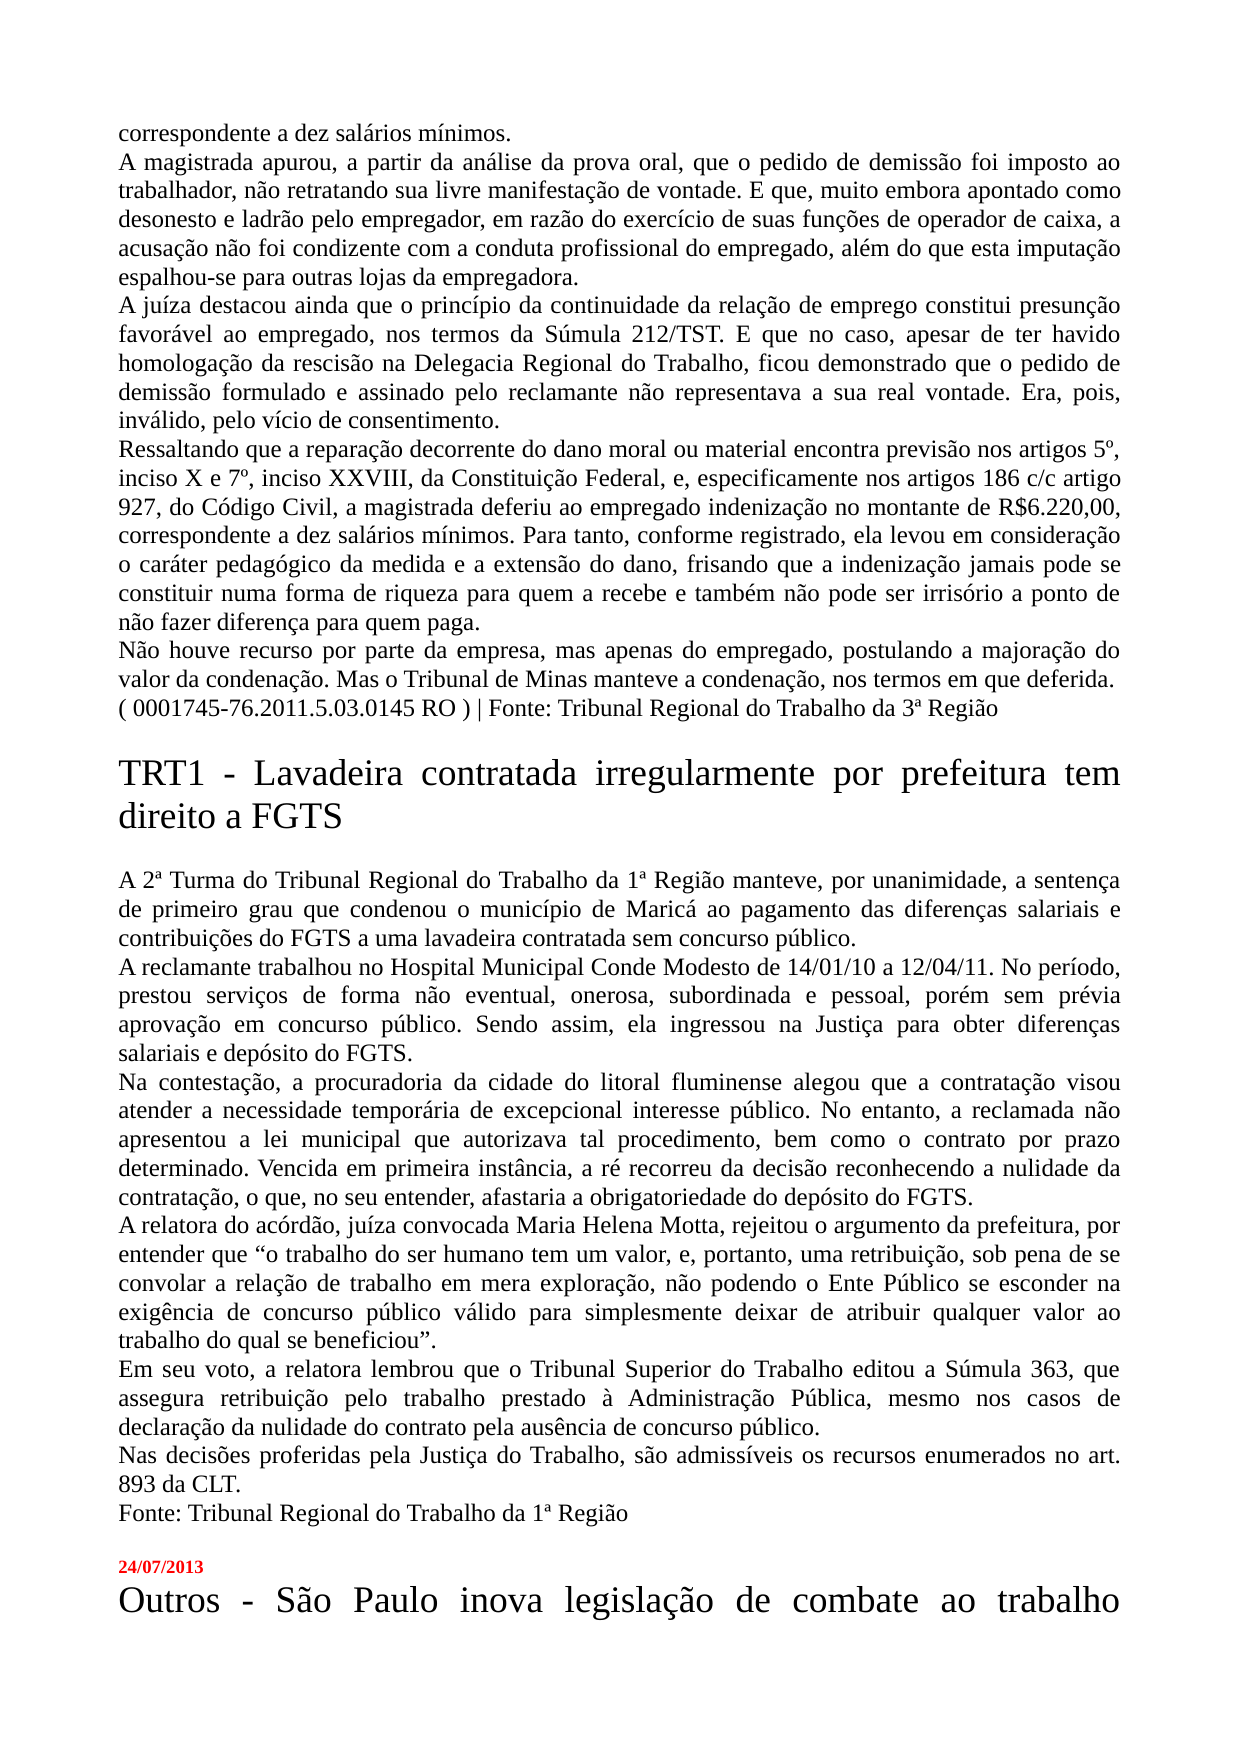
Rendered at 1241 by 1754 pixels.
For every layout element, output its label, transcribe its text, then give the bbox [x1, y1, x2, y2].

text TRT1 - Lavadeira contratada irregularmente por prefeitura tem direito a FGTS [118, 751, 1122, 837]
text A juíza destacou ainda que o princípio da continuidade da relação de emprego constitui presunção favorável ao empregado, nos termos da Súmula 212/TST. E que no caso, apesar de ter havido homologação da rescisão na Delegacia Regional do Trabalho, ficou demonstrado que o pedido de demissão formulado e assinado pelo reclamante não representava a sua real vontade. Era, pois, inválido, pelo vício de consentimento. [118, 291, 1122, 434]
text A 2ª Turma do Tribunal Regional do Trabalho da 1ª Região manteve, por unanimidade, a sentença de primeiro grau que condenou o município de Maricá ao pagamento das diferenças salariais e contribuições do FGTS a uma lavadeira contratada sem concurso público. [118, 866, 1122, 952]
text Fonte: Tribunal Regional do Trabalho da 1ª Região [118, 1498, 1122, 1527]
text Não houve recurso por parte da empresa, mas apenas do empregado, postulando a majoração do valor da condenação. Mas o Tribunal de Minas manteve a condenação, nos termos em que deferida. [118, 636, 1122, 693]
text Ressaltando que a reparação decorrente do dano moral ou material encontra previsão nos artigos 5º, inciso X e 7º, inciso XXVIII, da Constituição Federal, e, especificamente nos artigos 186 c/c artigo 927, do Código Civil, a magistrada deferiu ao empregado indenização no montante de R$6.220,00, correspondente a dez salários mínimos. Para tanto, conforme registrado, ela levou em consideração o caráter pedagógico da medida e a extensão do dano, frisando que a indenização jamais pode se constituir numa forma de riqueza para quem a recebe e também não pode ser irrisório a ponto de não fazer diferença para quem paga. [118, 434, 1122, 636]
text ( 0001745-76.2011.5.03.0145 RO ) | Fonte: Tribunal Regional do Trabalho da 3ª Região [118, 693, 1122, 722]
text 24/07/2013 [118, 1556, 1122, 1577]
text correspondente a dez salários mínimos. [118, 118, 1122, 147]
text A reclamante trabalhou no Hospital Municipal Conde Modesto de 14/01/10 a 12/04/11. No período, prestou serviços de forma não eventual, onerosa, subordinada e pessoal, porém sem prévia aprovação em concurso público. Sendo assim, ela ingressou na Justiça para obter diferenças salariais e depósito do FGTS. [118, 952, 1122, 1067]
text Outros - São Paulo inova legislação de combate ao trabalho [118, 1577, 1122, 1620]
text Na contestação, a procuradoria da cidade do litoral fluminense alegou que a contratação visou atender a necessidade temporária de excepcional interesse público. No entanto, a reclamada não apresentou a lei municipal que autorizava tal procedimento, bem como o contrato por prazo determinado. Vencida em primeira instância, a ré recorreu da decisão reconhecendo a nulidade da contratação, o que, no seu entender, afastaria a obrigatoriedade do depósito do FGTS. [118, 1067, 1122, 1211]
text Em seu voto, a relatora lembrou que o Tribunal Superior do Trabalho editou a Súmula 363, que assegura retribuição pelo trabalho prestado à Administração Pública, mesmo nos casos de declaração da nulidade do contrato pela ausência de concurso público. [118, 1354, 1122, 1441]
text Nas decisões proferidas pela Justiça do Trabalho, são admissíveis os recursos enumerados no art. 893 da CLT. [118, 1441, 1122, 1498]
text A magistrada apurou, a partir da análise da prova oral, que o pedido de demissão foi imposto ao trabalhador, não retratando sua livre manifestação de vontade. E que, muito embora apontado como desonesto e ladrão pelo empregador, em razão do exercício de suas funções de operador de caixa, a acusação não foi condizente com a conduta profissional do empregado, além do que esta imputação espalhou-se para outras lojas da empregadora. [118, 147, 1122, 291]
text A relatora do acórdão, juíza convocada Maria Helena Motta, rejeitou o argumento da prefeitura, por entender que “o trabalho do ser humano tem um valor, e, portanto, uma retribuição, sob pena de se convolar a relação de trabalho em mera exploração, não podendo o Ente Público se esconder na exigência de concurso público válido para simplesmente deixar de atribuir qualquer valor ao trabalho do qual se beneficiou”. [118, 1211, 1122, 1354]
